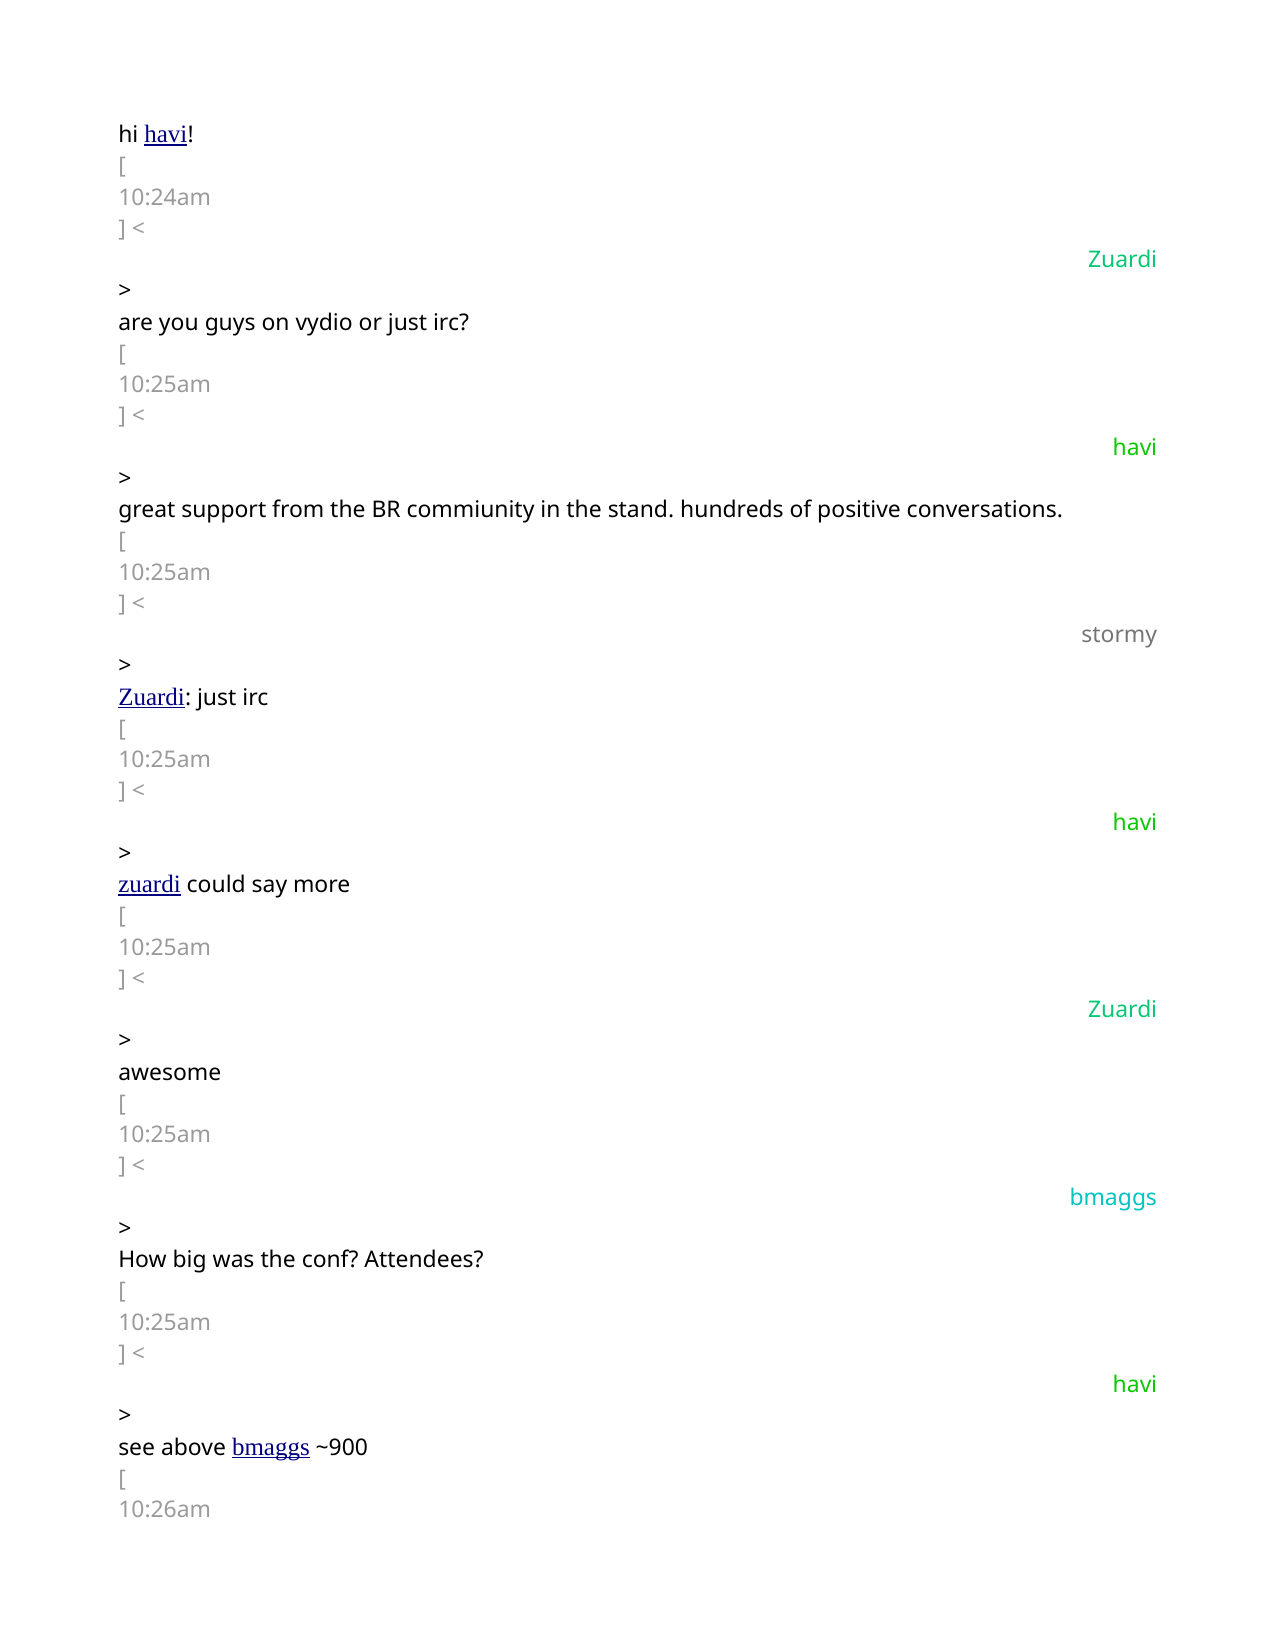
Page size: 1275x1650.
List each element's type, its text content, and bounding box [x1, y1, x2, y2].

text bmaggs [118, 1181, 1157, 1212]
text Zuardi [118, 993, 1157, 1024]
text ] < [118, 774, 1157, 806]
text [ [118, 524, 1157, 556]
text 10:25am [118, 368, 1157, 399]
text > [118, 649, 1157, 681]
text 10:25am [118, 743, 1157, 774]
text 10:24am [118, 181, 1157, 212]
text hi havi! [118, 118, 1157, 149]
text > [118, 462, 1157, 493]
text ] < [118, 587, 1157, 618]
text Zuardi [118, 243, 1157, 274]
text [ [118, 1274, 1157, 1306]
text 10:25am [118, 556, 1157, 587]
text > [118, 837, 1157, 868]
text ] < [118, 399, 1157, 431]
text [ [118, 899, 1157, 931]
text > [118, 1024, 1157, 1056]
text are you guys on vydio or just irc? [118, 306, 1157, 337]
text havi [118, 431, 1157, 462]
text 10:25am [118, 1306, 1157, 1337]
text ] < [118, 1149, 1157, 1181]
text [ [118, 1462, 1157, 1493]
text Zuardi: just irc [118, 681, 1157, 712]
text great support from the BR commiunity in the stand. hundreds of positive conversations. [118, 493, 1157, 524]
text see above bmaggs ~900 [118, 1431, 1157, 1462]
text ] < [118, 212, 1157, 243]
text [ [118, 337, 1157, 368]
text [ [118, 712, 1157, 743]
text [ [118, 149, 1157, 181]
text How big was the conf? Attendees? [118, 1243, 1157, 1274]
text 10:25am [118, 1118, 1157, 1149]
text > [118, 274, 1157, 306]
text 10:26am [118, 1493, 1157, 1524]
text 10:25am [118, 931, 1157, 962]
text > [118, 1399, 1157, 1431]
text awesome [118, 1056, 1157, 1087]
text ] < [118, 1337, 1157, 1368]
text ] < [118, 962, 1157, 993]
text stormy [118, 618, 1157, 649]
text havi [118, 806, 1157, 837]
text > [118, 1212, 1157, 1243]
text havi [118, 1368, 1157, 1399]
text zuardi could say more [118, 868, 1157, 899]
text [ [118, 1087, 1157, 1118]
